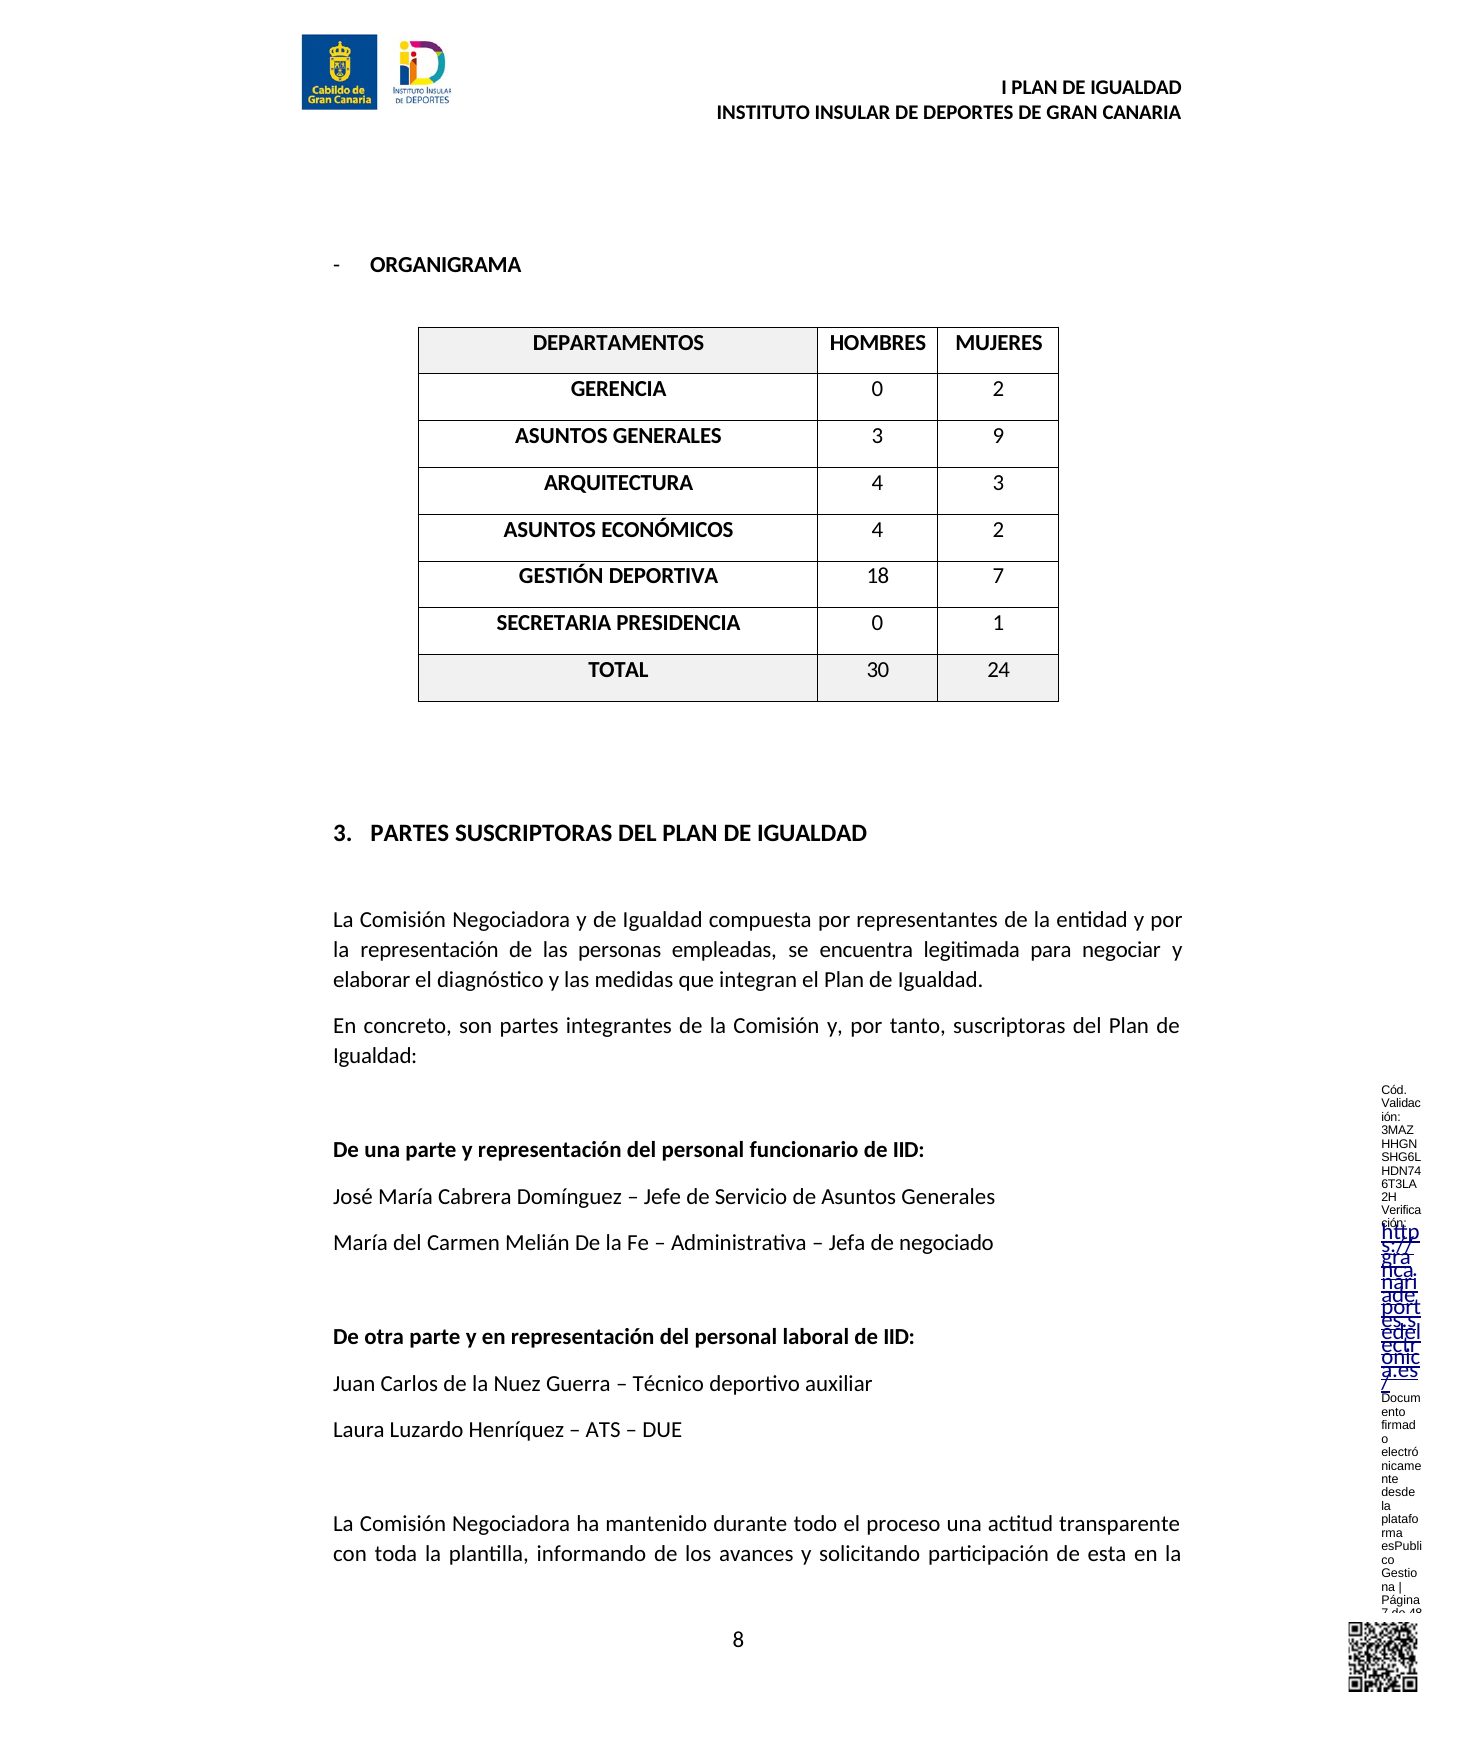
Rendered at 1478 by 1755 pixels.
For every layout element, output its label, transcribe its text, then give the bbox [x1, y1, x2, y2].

table_cell 3 [818, 421, 937, 467]
list PARTES SUSCRIPTORAS DEL PLAN DE IGUALDAD [333, 817, 1270, 847]
table_cell SECRETARIA PRESIDENCIA [419, 608, 817, 654]
text Documento firmado electrónicamente desde la plataforma esPublico Gestiona | Página 7 de 48 [1381, 1392, 1422, 1612]
table_cell 24 [938, 655, 1058, 701]
table_cell 2 [938, 374, 1058, 420]
table_cell 0 [818, 608, 937, 654]
subtitle De otra parte y en representación del personal laboral de IID: [333, 1322, 1270, 1350]
text La Comisión Negociadora y de Igualdad compuesta por representantes de la entidad y por la representación de las personas empleadas, se encuentra legitimada para negociar y elaborar el diagnóstico y las medidas que integran el Plan de Igualdad. [333, 905, 1182, 993]
table_cell 4 [818, 468, 937, 514]
table_cell 18 [818, 562, 937, 607]
table_cell GERENCIA [419, 374, 817, 420]
text - ORGANIGRAMA [333, 250, 1270, 278]
text José María Cabrera Domínguez – Jefe de Servicio de Asuntos Generales María del Carmen Melián De la Fe – Administrativa – Jefa de negociado [333, 1182, 1041, 1256]
table_cell ASUNTOS GENERALES [419, 421, 817, 467]
text En concreto, son partes integrantes de la Comisión y, por tanto, suscriptoras del Plan de Igualdad: [333, 1011, 1182, 1069]
table_cell 7 [938, 562, 1058, 607]
table_cell ASUNTOS ECONÓMICOS [419, 515, 817, 561]
table_cell 9 [938, 421, 1058, 467]
table_cell 2 [938, 515, 1058, 561]
text Juan Carlos de la Nuez Guerra – Técnico deportivo auxiliar Laura Luzardo Henríquez – ATS – DUE [333, 1369, 915, 1443]
table_cell 4 [818, 515, 937, 561]
table_header MUJERES [938, 328, 1058, 373]
subtitle De una parte y representación del personal funcionario de IID: [333, 1135, 1270, 1163]
table_cell ARQUITECTURA [419, 468, 817, 514]
table_cell TOTAL [419, 655, 817, 701]
table_cell 1 [938, 608, 1058, 654]
table_cell 0 [818, 374, 937, 420]
table_header HOMBRES [818, 328, 937, 373]
table_header DEPARTAMENTOS [419, 328, 817, 373]
text La Comisión Negociadora ha mantenido durante todo el proceso una actitud transparente con toda la plantilla, informando de los avances y solicitando participación de esta en la [333, 1509, 1182, 1567]
table_cell GESTIÓN DEPORTIVA [419, 562, 817, 607]
table_cell 3 [938, 468, 1058, 514]
table_cell 30 [818, 655, 937, 701]
text Verificación: https://grancanariadeportes.sedelectronica.es/ [1381, 1204, 1422, 1392]
text Cód. Validación: 3MAZHHGNSHG6LHDN746T3LA2H [1381, 1084, 1422, 1204]
